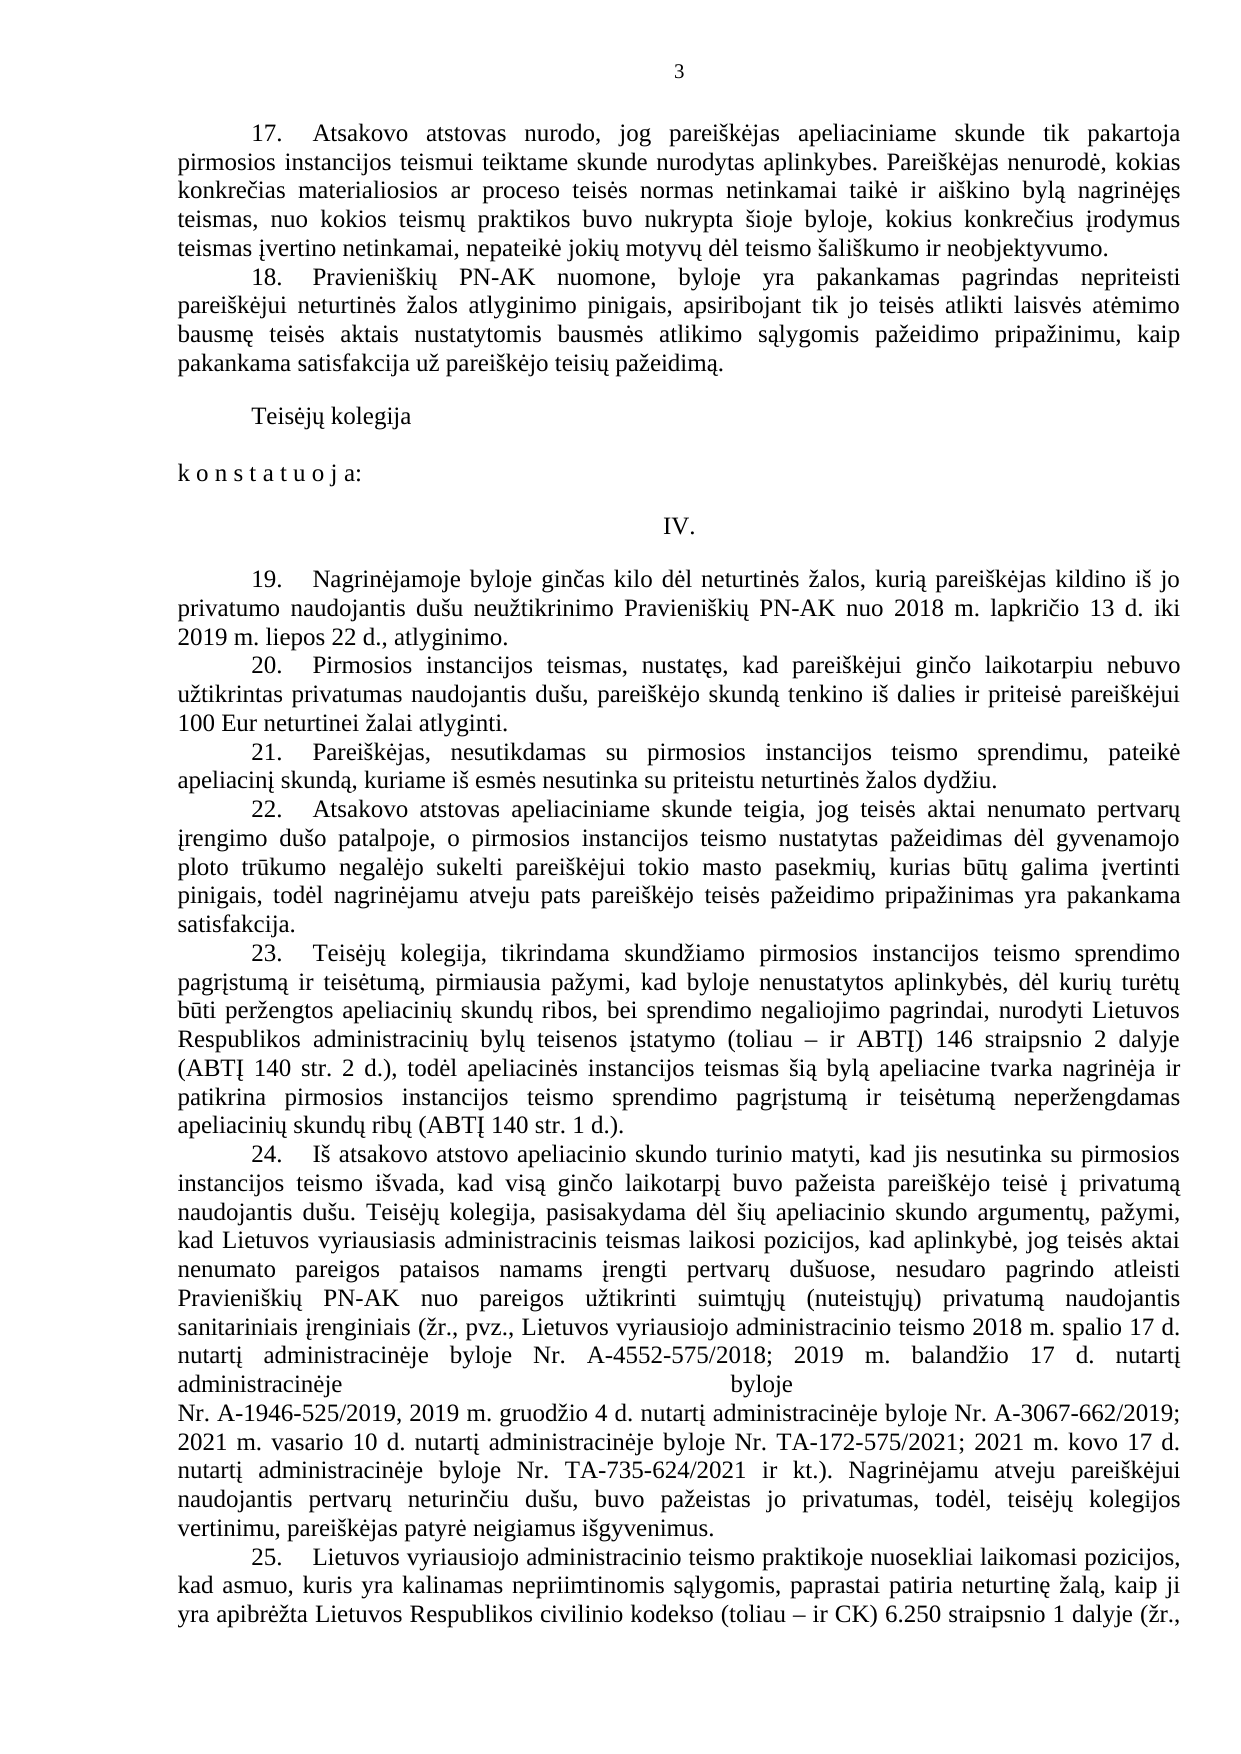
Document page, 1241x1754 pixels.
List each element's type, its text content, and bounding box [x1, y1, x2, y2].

text 19. Nagrinėjamoje byloje ginčas kilo dėl neturtinės žalos, kurią pareiškėjas kildino iš jo privatumo naudojantis dušu neužtikrinimo Pravieniškių PN-AK nuo 2018 m. lapkričio 13 d. iki 2019 m. liepos 22 d., atlyginimo. [177, 564, 1181, 650]
text 21. Pareiškėjas, nesutikdamas su pirmosios instancijos teismo sprendimu, pateikė apeliacinį skundą, kuriame iš esmės nesutinka su priteistu neturtinės žalos dydžiu. [177, 737, 1181, 794]
text 18. Pravieniškių PN-AK nuomone, byloje yra pakankamas pagrindas nepriteisti pareiškėjui neturtinės žalos atlyginimo pinigais, apsiribojant tik jo teisės atlikti laisvės atėmimo bausmę teisės aktais nustatytomis bausmės atlikimo sąlygomis pažeidimo pripažinimu, kaip pakankama satisfakcija už pareiškėjo teisių pažeidimą. [177, 262, 1181, 377]
text 24. Iš atsakovo atstovo apeliacinio skundo turinio matyti, kad jis nesutinka su pirmosios instancijos teismo išvada, kad visą ginčo laikotarpį buvo pažeista pareiškėjo teisė į privatumą naudojantis dušu. Teisėjų kolegija, pasisakydama dėl šių apeliacinio skundo argumentų, pažymi, kad Lietuvos vyriausiasis administracinis teismas laikosi pozicijos, kad aplinkybė, jog teisės aktai nenumato pareigos pataisos namams įrengti pertvarų dušuose, nesudaro pagrindo atleisti Pravieniškių PN-AK nuo pareigos užtikrinti suimtųjų (nuteistųjų) privatumą naudojantis sanitariniais įrenginiais (žr., pvz., Lietuvos vyriausiojo administracinio teismo 2018 m. spalio 17 d. nutartį administracinėje byloje Nr. A-4552-575/2018; 2019 m. balandžio 17 d. nutartį administracinėje byloje Nr. A-1946-525/2019, 2019 m. gruodžio 4 d. nutartį administracinėje byloje Nr. A-3067-662/2019; 2021 m. vasario 10 d. nutartį administracinėje byloje Nr. TA-172-575/2021; 2021 m. kovo 17 d. nutartį administracinėje byloje Nr. TA-735-624/2021 ir kt.). Nagrinėjamu atveju pareiškėjui naudojantis pertvarų neturinčiu dušu, buvo pažeistas jo privatumas, todėl, teisėjų kolegijos vertinimu, pareiškėjas patyrė neigiamus išgyvenimus. [177, 1139, 1181, 1542]
text 25. Lietuvos vyriausiojo administracinio teismo praktikoje nuosekliai laikomasi pozicijos, kad asmuo, kuris yra kalinamas nepriimtinomis sąlygomis, paprastai patiria neturtinę žalą, kaip ji yra apibrėžta Lietuvos Respublikos civilinio kodekso (toliau – ir CK) 6.250 straipsnio 1 dalyje (žr., [177, 1542, 1181, 1628]
text konstatuoja: [177, 458, 1181, 487]
text 17. Atsakovo atstovas nurodo, jog pareiškėjas apeliaciniame skunde tik pakartoja pirmosios instancijos teismui teiktame skunde nurodytas aplinkybes. Pareiškėjas nenurodė, kokias konkrečias materialiosios ar proceso teisės normas netinkamai taikė ir aiškino bylą nagrinėjęs teismas, nuo kokios teismų praktikos buvo nukrypta šioje byloje, kokius konkrečius įrodymus teismas įvertino netinkamai, nepateikė jokių motyvų dėl teismo šališkumo ir neobjektyvumo. [177, 118, 1181, 262]
text IV. [177, 511, 1181, 540]
text 22. Atsakovo atstovas apeliaciniame skunde teigia, jog teisės aktai nenumato pertvarų įrengimo dušo patalpoje, o pirmosios instancijos teismo nustatytas pažeidimas dėl gyvenamojo ploto trūkumo negalėjo sukelti pareiškėjui tokio masto pasekmių, kurias būtų galima įvertinti pinigais, todėl nagrinėjamu atveju pats pareiškėjo teisės pažeidimo pripažinimas yra pakankama satisfakcija. [177, 794, 1181, 938]
text 23. Teisėjų kolegija, tikrindama skundžiamo pirmosios instancijos teismo sprendimo pagrįstumą ir teisėtumą, pirmiausia pažymi, kad byloje nenustatytos aplinkybės, dėl kurių turėtų būti peržengtos apeliacinių skundų ribos, bei sprendimo negaliojimo pagrindai, nurodyti Lietuvos Respublikos administracinių bylų teisenos įstatymo (toliau – ir ABTĮ) 146 straipsnio 2 dalyje (ABTĮ 140 str. 2 d.), todėl apeliacinės instancijos teismas šią bylą apeliacine tvarka nagrinėja ir patikrina pirmosios instancijos teismo sprendimo pagrįstumą ir teisėtumą neperžengdamas apeliacinių skundų ribų (ABTĮ 140 str. 1 d.). [177, 938, 1181, 1139]
text 20. Pirmosios instancijos teismas, nustatęs, kad pareiškėjui ginčo laikotarpiu nebuvo užtikrintas privatumas naudojantis dušu, pareiškėjo skundą tenkino iš dalies ir priteisė pareiškėjui 100 Eur neturtinei žalai atlyginti. [177, 650, 1181, 737]
text Teisėjų kolegija [177, 401, 1181, 430]
